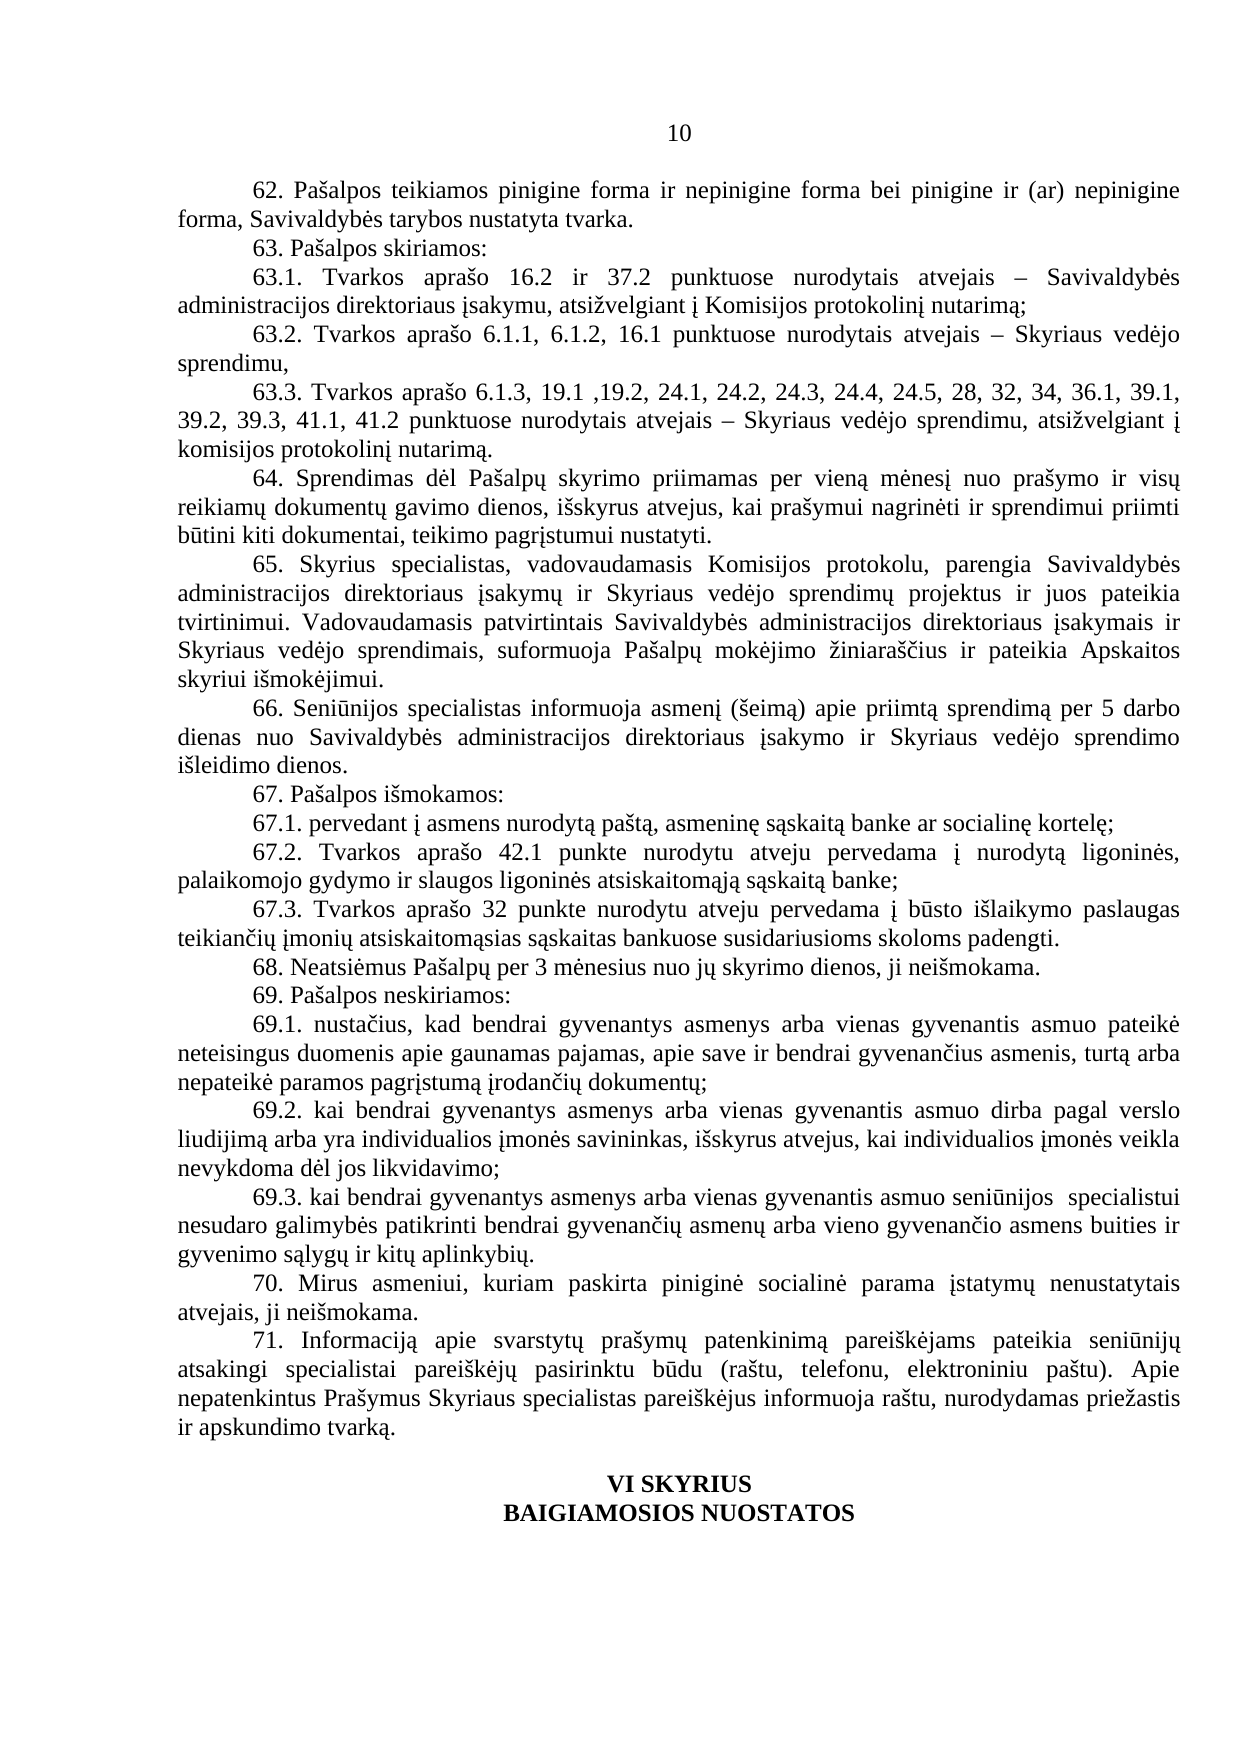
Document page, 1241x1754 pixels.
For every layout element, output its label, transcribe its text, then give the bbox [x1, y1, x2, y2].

text 67.1. pervedant į asmens nurodytą paštą, asmeninę sąskaitą banke ar socialinę kortelę; [177, 808, 1181, 837]
text 67.3. Tvarkos aprašo 32 punkte nurodytu atveju pervedama į būsto išlaikymo paslaugas teikiančių įmonių atsiskaitomąsias sąskaitas bankuose susidariusioms skoloms padengti. [177, 894, 1181, 952]
text VI SKYRIUS [177, 1469, 1181, 1498]
text 71. Informaciją apie svarstytų prašymų patenkinimą pareiškėjams pateikia seniūnijų atsakingi specialistai pareiškėjų pasirinktu būdu (raštu, telefonu, elektroniniu paštu). Apie nepatenkintus Prašymus Skyriaus specialistas pareiškėjus informuoja raštu, nurodydamas priežastis ir apskundimo tvarką. [177, 1326, 1181, 1441]
text 70. Mirus asmeniui, kuriam paskirta piniginė socialinė parama įstatymų nenustatytais atvejais, ji neišmokama. [177, 1268, 1181, 1326]
text 64. Sprendimas dėl Pašalpų skyrimo priimamas per vieną mėnesį nuo prašymo ir visų reikiamų dokumentų gavimo dienos, išskyrus atvejus, kai prašymui nagrinėti ir sprendimui priimti būtini kiti dokumentai, teikimo pagrįstumui nustatyti. [177, 463, 1181, 549]
text 65. Skyrius specialistas, vadovaudamasis Komisijos protokolu, parengia Savivaldybės administracijos direktoriaus įsakymų ir Skyriaus vedėjo sprendimų projektus ir juos pateikia tvirtinimui. Vadovaudamasis patvirtintais Savivaldybės administracijos direktoriaus įsakymais ir Skyriaus vedėjo sprendimais, suformuoja Pašalpų mokėjimo žiniaraščius ir pateikia Apskaitos skyriui išmokėjimui. [177, 549, 1181, 693]
text BAIGIAMOSIOS NUOSTATOS [177, 1498, 1181, 1527]
text 69.1. nustačius, kad bendrai gyvenantys asmenys arba vienas gyvenantis asmuo pateikė neteisingus duomenis apie gaunamas pajamas, apie save ir bendrai gyvenančius asmenis, turtą arba nepateikė paramos pagrįstumą įrodančių dokumentų; [177, 1009, 1181, 1096]
text 67.2. Tvarkos aprašo 42.1 punkte nurodytu atveju pervedama į nurodytą ligoninės, palaikomojo gydymo ir slaugos ligoninės atsiskaitomąją sąskaitą banke; [177, 837, 1181, 894]
text 63.3. Tvarkos aprašo 6.1.3, 19.1 ,19.2, 24.1, 24.2, 24.3, 24.4, 24.5, 28, 32, 34, 36.1, 39.1, 39.2, 39.3, 41.1, 41.2 punktuose nurodytais atvejais – Skyriaus vedėjo sprendimu, atsižvelgiant į komisijos protokolinį nutarimą. [177, 377, 1181, 463]
text 62. Pašalpos teikiamos pinigine forma ir nepinigine forma bei pinigine ir (ar) nepinigine forma, Savivaldybės tarybos nustatyta tvarka. [177, 176, 1181, 233]
text 67. Pašalpos išmokamos: [177, 779, 1181, 808]
text 69.2. kai bendrai gyvenantys asmenys arba vienas gyvenantis asmuo dirba pagal verslo liudijimą arba yra individualios įmonės savininkas, išskyrus atvejus, kai individualios įmonės veikla nevykdoma dėl jos likvidavimo; [177, 1096, 1181, 1182]
text 63.2. Tvarkos aprašo 6.1.1, 6.1.2, 16.1 punktuose nurodytais atvejais – Skyriaus vedėjo sprendimu, [177, 319, 1181, 377]
text 63. Pašalpos skiriamos: [177, 233, 1181, 262]
text 69.3. kai bendrai gyvenantys asmenys arba vienas gyvenantis asmuo seniūnijos specialistui nesudaro galimybės patikrinti bendrai gyvenančių asmenų arba vieno gyvenančio asmens buities ir gyvenimo sąlygų ir kitų aplinkybių. [177, 1182, 1181, 1268]
text 68. Neatsiėmus Pašalpų per 3 mėnesius nuo jų skyrimo dienos, ji neišmokama. [177, 952, 1181, 981]
text 69. Pašalpos neskiriamos: [177, 981, 1181, 1009]
text 63.1. Tvarkos aprašo 16.2 ir 37.2 punktuose nurodytais atvejais – Savivaldybės administracijos direktoriaus įsakymu, atsižvelgiant į Komisijos protokolinį nutarimą; [177, 262, 1181, 319]
text 66. Seniūnijos specialistas informuoja asmenį (šeimą) apie priimtą sprendimą per 5 darbo dienas nuo Savivaldybės administracijos direktoriaus įsakymo ir Skyriaus vedėjo sprendimo išleidimo dienos. [177, 693, 1181, 779]
